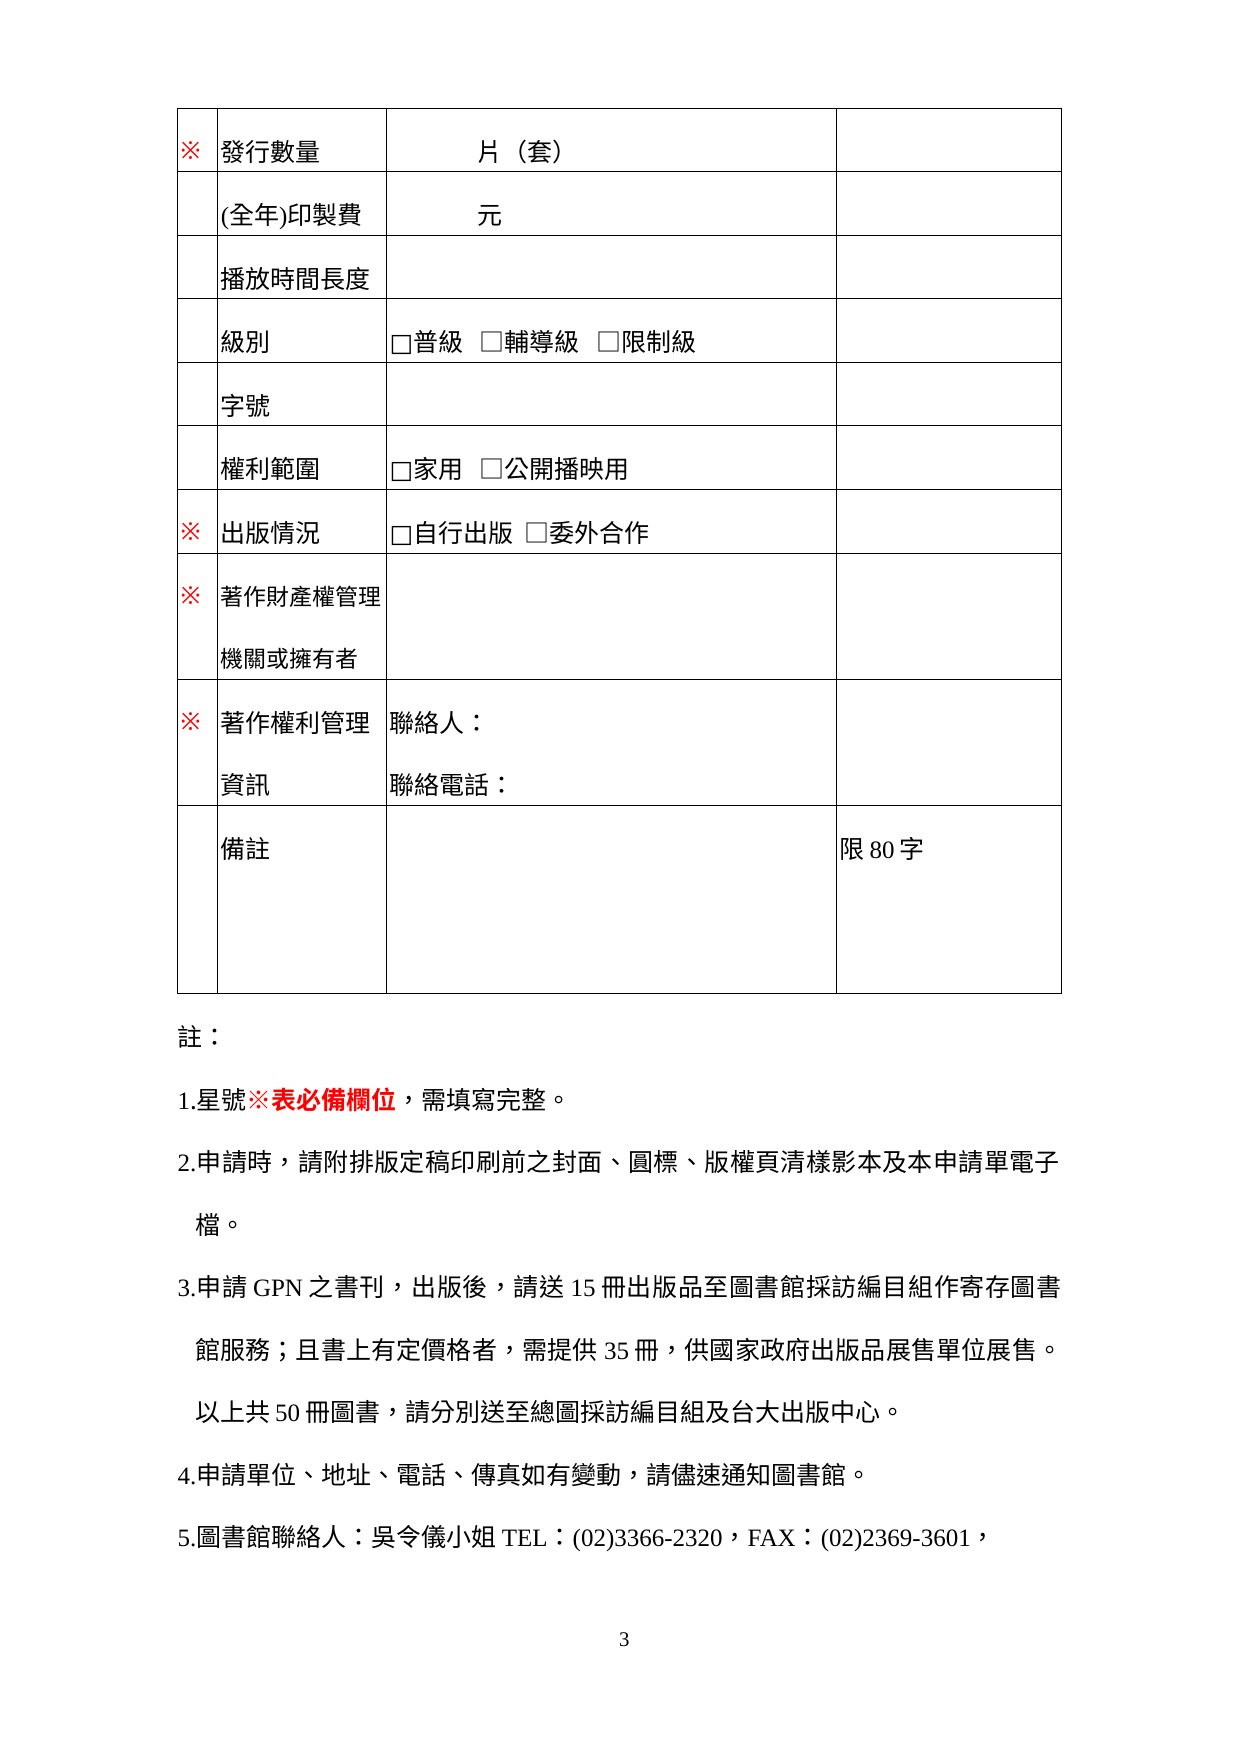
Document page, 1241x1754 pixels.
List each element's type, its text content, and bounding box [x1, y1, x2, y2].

table_cell 限80字 [837, 806, 1061, 993]
table_cell 級別 [218, 299, 386, 362]
table_cell [837, 363, 1061, 425]
table_cell 發行數量 [218, 109, 386, 171]
text 2.申請時，請附排版定稿印刷前之封面、圓標、版權頁清樣影本及本申請單電子檔。 [177, 1119, 1063, 1244]
table_cell □自行出版 □委外合作 [387, 490, 836, 552]
table_cell [387, 363, 836, 425]
text 5.圖書館聯絡人：吳令儀小姐 TEL：(02)3366-2320，FAX：(02)2369-3601， [177, 1494, 1063, 1557]
table_cell [387, 554, 836, 678]
table_cell 片（套） [387, 109, 836, 171]
table_cell [837, 680, 1061, 804]
table_cell [178, 236, 217, 298]
text 1.星號※表必備欄位，需填寫完整。 [177, 1057, 1063, 1119]
table_cell ※ [178, 490, 217, 552]
table_cell 聯絡人： 聯絡電話： [387, 680, 836, 804]
table_cell ※ [178, 680, 217, 804]
table_cell [837, 299, 1061, 362]
table_cell □普級 □輔導級 □限制級 [387, 299, 836, 362]
table_cell [178, 172, 217, 235]
table_cell 著作財產權管理機關或擁有者 [218, 554, 386, 678]
table_cell ※ [178, 554, 217, 678]
table_cell ※ [178, 109, 217, 171]
table_cell 權利範圍 [218, 426, 386, 489]
table_cell [387, 236, 836, 298]
table_cell [837, 109, 1061, 171]
table_cell [387, 806, 836, 993]
table_cell [178, 299, 217, 362]
table_cell [178, 806, 217, 993]
table_cell □家用 □公開播映用 [387, 426, 836, 489]
text 4.申請單位、地址、電話、傳真如有變動，請儘速通知圖書館。 [177, 1432, 1063, 1494]
table_cell 出版情況 [218, 490, 386, 552]
text 註： [177, 994, 1063, 1057]
table_cell [837, 490, 1061, 552]
table_cell [837, 426, 1061, 489]
table_cell 著作權利管理資訊 [218, 680, 386, 804]
table_cell [178, 363, 217, 425]
table_cell (全年)印製費 [218, 172, 386, 235]
table_cell 備註 [218, 806, 386, 993]
table_cell [837, 554, 1061, 678]
table_cell [178, 426, 217, 489]
table_cell [837, 236, 1061, 298]
text 3.申請GPN之書刊，出版後，請送15冊出版品至圖書館採訪編目組作寄存圖書館服務；且書上有定價格者，需提供35冊，供國家政府出版品展售單位展售。以上共50冊圖書，請分別送至總圖採訪編目組及台大出版中心。 [177, 1244, 1063, 1432]
table_cell 字號 [218, 363, 386, 425]
table_cell 元 [387, 172, 836, 235]
table_cell [837, 172, 1061, 235]
table_cell 播放時間長度 [218, 236, 386, 298]
